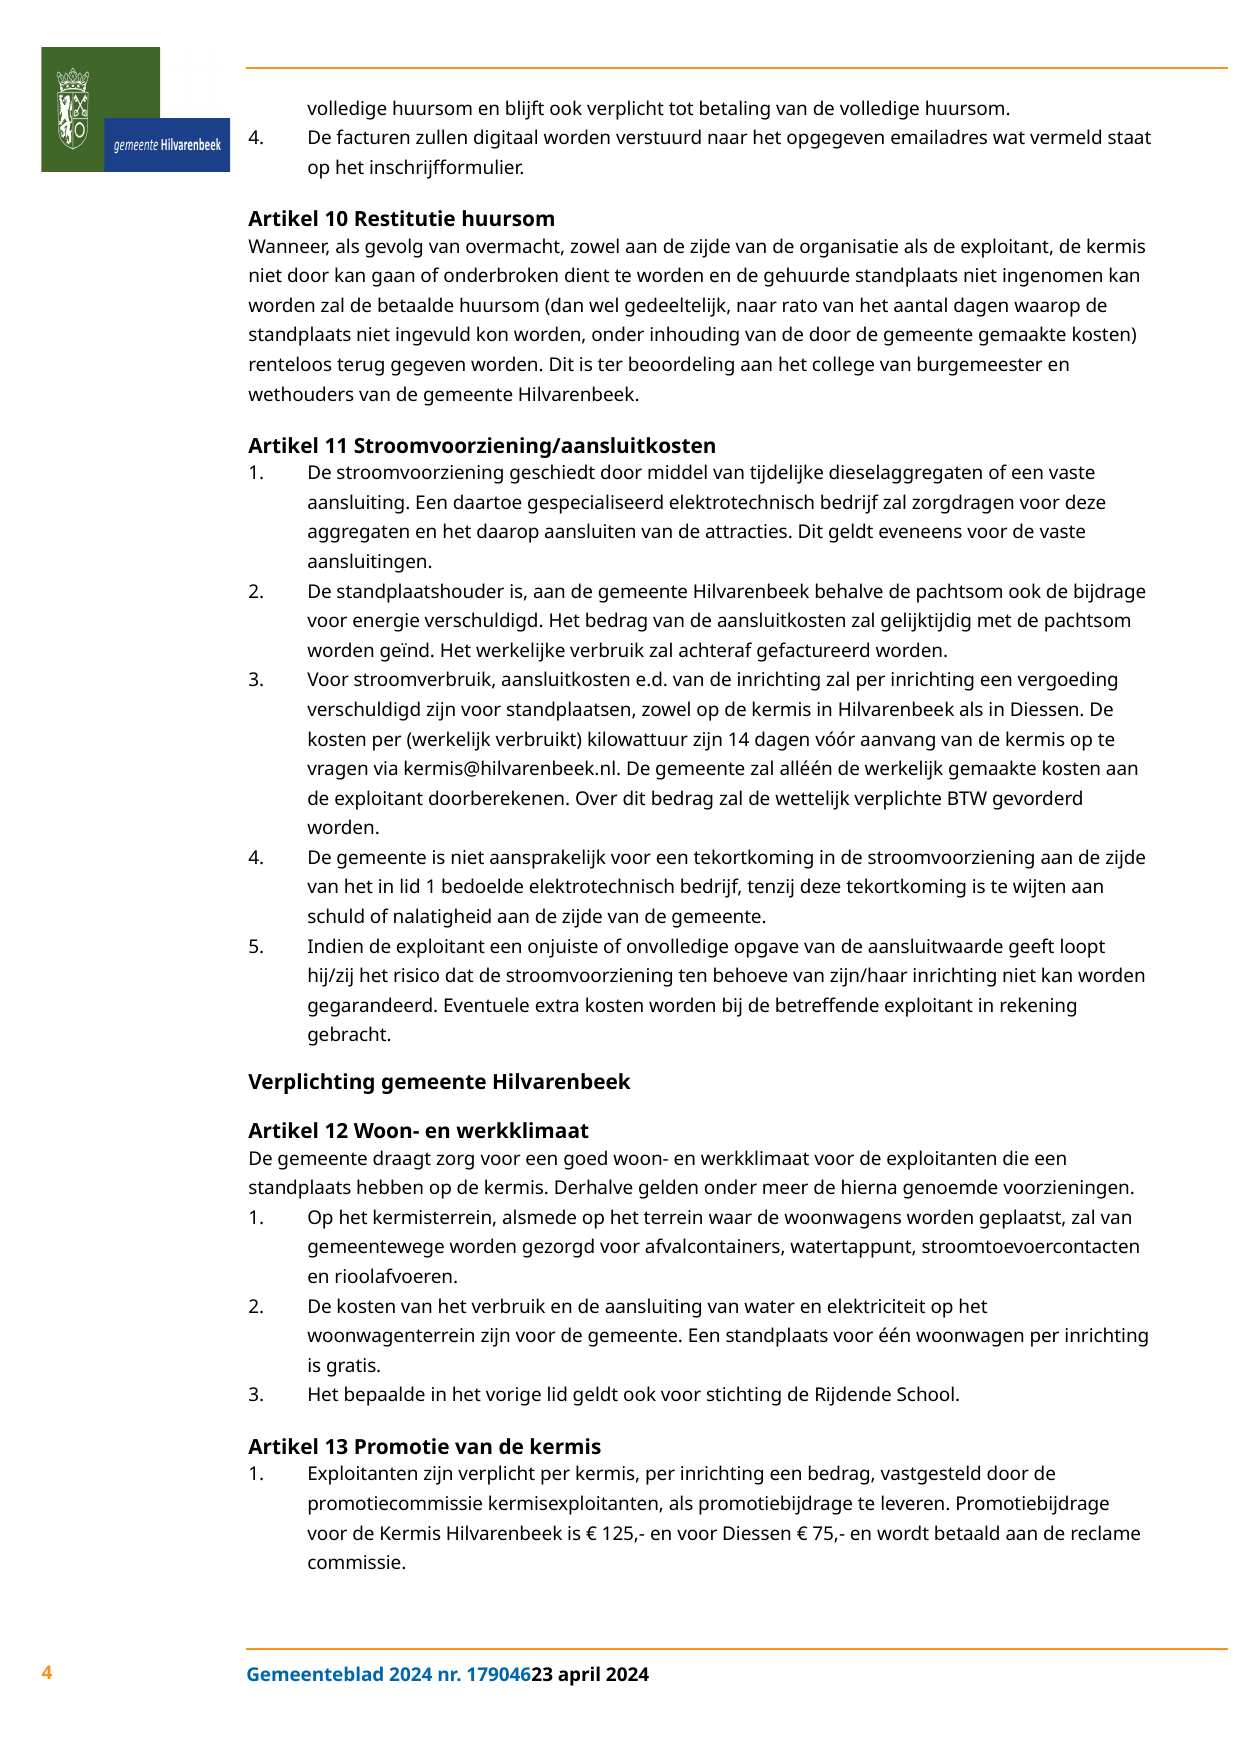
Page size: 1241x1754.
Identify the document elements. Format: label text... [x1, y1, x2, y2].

text De gemeente draagt zorg voor een goed woon- en werkklimaat voor de exploitanten die een standplaats hebben op de kermis. Derhalve gelden onder meer de hierna genoemde voorzieningen. [248, 1145, 1152, 1200]
list Exploitanten zijn verplicht per kermis, per inrichting een bedrag, vastgesteld door de promotiecommissie kermisexploitanten, als promotiebijdrage te leveren. Promotiebijdrage voor de Kermis Hilvarenbeek is € 125,- en voor Diessen € 75,- en wordt betaald aan de reclame commissie. [248, 1461, 1152, 1575]
list Voor stroomverbruik, aansluitkosten e.d. van de inrichting zal per inrichting een vergoeding verschuldigd zijn voor standplaatsen, zowel op de kermis in Hilvarenbeek als in Diessen. De kosten per (werkelijk verbruikt) kilowattuur zijn 14 dagen vóór aanvang van de kermis op te vragen via kermis@hilvarenbeek.nl. De gemeente zal alléén de werkelijk gemaakte kosten aan de exploitant doorberekenen. Over dit bedrag zal de wettelijk verplichte BTW gevorderd worden. [248, 667, 1152, 840]
text Artikel 13 Promotie van de kermis [248, 1432, 1152, 1461]
text Verplichting gemeente Hilvarenbeek [248, 1067, 1152, 1096]
list De stroomvoorziening geschiedt door middel van tijdelijke dieselaggregaten of een vaste aansluiting. Een daartoe gespecialiseerd elektrotechnisch bedrijf zal zorgdragen voor deze aggregaten en het daarop aansluiten van de attracties. Dit geldt eveneens voor de vaste aansluitingen. [248, 459, 1152, 574]
text Artikel 10 Restitutie huursom [248, 204, 1152, 233]
text Artikel 11 Stroomvoorziening/aansluitkosten [248, 431, 1152, 459]
list volledige huursom en blijft ook verplicht tot betaling van de volledige huursom. [248, 95, 1152, 121]
list De facturen zullen digitaal worden verstuurd naar het opgegeven emailadres wat vermeld staat op het inschrijfformulier. [248, 124, 1152, 180]
list De gemeente is niet aansprakelijk voor een tekortkoming in de stroomvoorziening aan de zijde van het in lid 1 bedoelde elektrotechnisch bedrijf, tenzij deze tekortkoming is te wijten aan schuld of nalatigheid aan de zijde van de gemeente. [248, 844, 1152, 929]
list Het bepaalde in het vorige lid geldt ook voor stichting de Rijdende School. [248, 1382, 1152, 1407]
list Indien de exploitant een onjuiste of onvolledige opgave van de aansluitwaarde geeft loopt hij/zij het risico dat de stroomvoorziening ten behoeve van zijn/haar inrichting niet kan worden gegarandeerd. Eventuele extra kosten worden bij de betreffende exploitant in rekening gebracht. [248, 933, 1152, 1047]
picture [41, 47, 231, 172]
list De kosten van het verbruik en de aansluiting van water en elektriciteit op het woonwagenterrein zijn voor de gemeente. Een standplaats voor één woonwagen per inrichting is gratis. [248, 1293, 1152, 1378]
text Wanneer, als gevolg van overmacht, zowel aan de zijde van de organisatie als de exploitant, de kermis niet door kan gaan of onderbroken dient te worden en de gehuurde standplaats niet ingenomen kan worden zal de betaalde huursom (dan wel gedeeltelijk, naar rato van het aantal dagen waarop de standplaats niet ingevuld kon worden, onder inhouding van de door de gemeente gemaakte kosten) renteloos terug gegeven worden. Dit is ter beoordeling aan het college van burgemeester en wethouders van de gemeente Hilvarenbeek. [248, 233, 1152, 406]
text Artikel 12 Woon- en werkklimaat [248, 1117, 1152, 1145]
list Op het kermisterrein, alsmede op het terrein waar de woonwagens worden geplaatst, zal van gemeentewege worden gezorgd voor afvalcontainers, watertappunt, stroomtoevoercontacten en rioolafvoeren. [248, 1204, 1152, 1289]
list De standplaatshouder is, aan de gemeente Hilvarenbeek behalve de pachtsom ook de bijdrage voor energie verschuldigd. Het bedrag van de aansluitkosten zal gelijktijdig met de pachtsom worden geïnd. Het werkelijke verbruik zal achteraf gefactureerd worden. [248, 578, 1152, 663]
